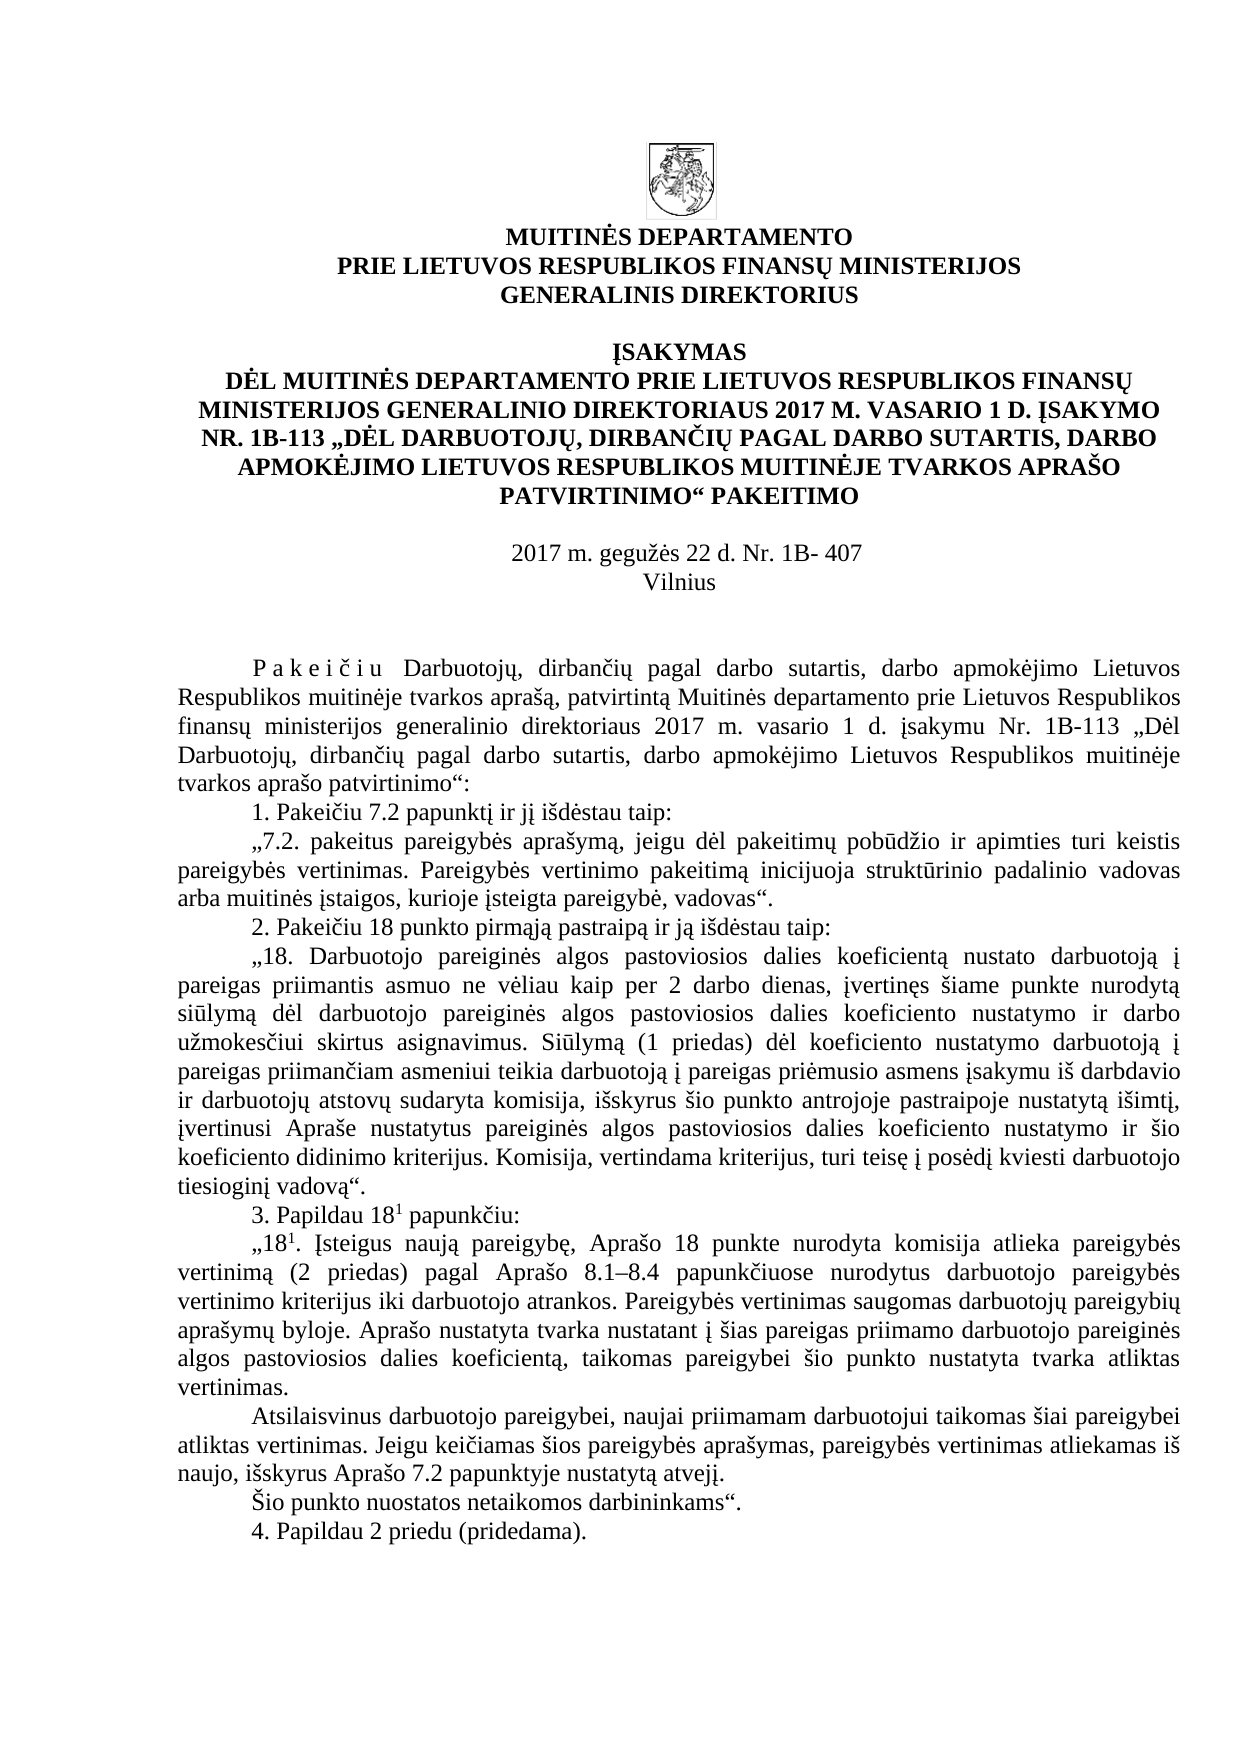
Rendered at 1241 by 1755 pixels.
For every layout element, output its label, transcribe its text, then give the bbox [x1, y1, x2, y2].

text 2017 m. gegužės 22 d. Nr. 1B- 407 [192, 538, 1181, 567]
text „18. Darbuotojo pareiginės algos pastoviosios dalies koeficientą nustato darbuotoją į pareigas priimantis asmuo ne vėliau kaip per 2 darbo dienas, įvertinęs šiame punkte nurodytą siūlymą dėl darbuotojo pareiginės algos pastoviosios dalies koeficiento nustatymo ir darbo užmokesčiui skirtus asignavimus. Siūlymą (1 priedas) dėl koeficiento nustatymo darbuotoją į pareigas priimančiam asmeniui teikia darbuotoją į pareigas priėmusio asmens įsakymu iš darbdavio ir darbuotojų atstovų sudaryta komisija, išskyrus šio punkto antrojoje pastraipoje nustatytą išimtį, įvertinusi Apraše nustatytus pareiginės algos pastoviosios dalies koeficiento nustatymo ir šio koeficiento didinimo kriterijus. Komisija, vertindama kriterijus, turi teisę į posėdį kviesti darbuotojo tiesioginį vadovą“. [177, 941, 1181, 1200]
text „7.2. pakeitus pareigybės aprašymą, jeigu dėl pakeitimų pobūdžio ir apimties turi keistis pareigybės vertinimas. Pareigybės vertinimo pakeitimą inicijuoja struktūrinio padalinio vadovas arba muitinės įstaigos, kurioje įsteigta pareigybė, vadovas“. [177, 826, 1181, 912]
text ĮSAKYMAS [177, 337, 1181, 366]
text 4. Papildau 2 priedu (pridedama). [177, 1516, 1181, 1545]
text PRIE LIETUVOS RESPUBLIKOS FINANSŲ MINISTERIJOS [177, 251, 1181, 280]
text Šio punkto nuostatos netaikomos darbininkams“. [177, 1487, 1181, 1516]
text „181. Įsteigus naują pareigybę, Aprašo 18 punkte nurodyta komisija atlieka pareigybės vertinimą (2 priedas) pagal Aprašo 8.1–8.4 papunkčiuose nurodytus darbuotojo pareigybės vertinimo kriterijus iki darbuotojo atrankos. Pareigybės vertinimas saugomas darbuotojų pareigybių aprašymų byloje. Aprašo nustatyta tvarka nustatant į šias pareigas priimamo darbuotojo pareiginės algos pastoviosios dalies koeficientą, taikomas pareigybei šio punkto nustatyta tvarka atliktas vertinimas. [177, 1228, 1181, 1401]
text GENERALINIS DIREKTORIUS [177, 280, 1181, 308]
text 1. Pakeičiu 7.2 papunktį ir jį išdėstau taip: [177, 797, 1181, 826]
text 3. Papildau 181 papunkčiu: [177, 1200, 1181, 1228]
text DĖL Muitinės departamento prie Lietuvos Respublikos finansų ministerijos generalinio direktoriaus 2017 M. VASARIO 1 D. ĮSAKYMO nR. 1b-113 „DĖL DARBUOTOJŲ, DIRBANČIŲ PAGAL DARBO SUTARTIS, DARBO APMOKĖJIMO LIETUVOS RESPUBLIKOS MUITINĖJE TVARKOS APRAŠO PAtvirtInimo“ PAKEITIMO [177, 366, 1181, 510]
text 2. Pakeičiu 18 punkto pirmąją pastraipą ir ją išdėstau taip: [177, 912, 1181, 941]
text MUITINĖS DEPARTAMENTO [177, 222, 1181, 251]
text Vilnius [177, 567, 1181, 596]
text Pakeičiu Darbuotojų, dirbančių pagal darbo sutartis, darbo apmokėjimo Lietuvos Respublikos muitinėje tvarkos aprašą, patvirtintą Muitinės departamento prie Lietuvos Respublikos finansų ministerijos generalinio direktoriaus 2017 m. vasario 1 d. įsakymu Nr. 1B-113 „Dėl Darbuotojų, dirbančių pagal darbo sutartis, darbo apmokėjimo Lietuvos Respublikos muitinėje tvarkos aprašo patvirtinimo“: [177, 653, 1181, 797]
text Atsilaisvinus darbuotojo pareigybei, naujai priimamam darbuotojui taikomas šiai pareigybei atliktas vertinimas. Jeigu keičiamas šios pareigybės aprašymas, pareigybės vertinimas atliekamas iš naujo, išskyrus Aprašo 7.2 papunktyje nustatytą atvejį. [177, 1401, 1181, 1487]
